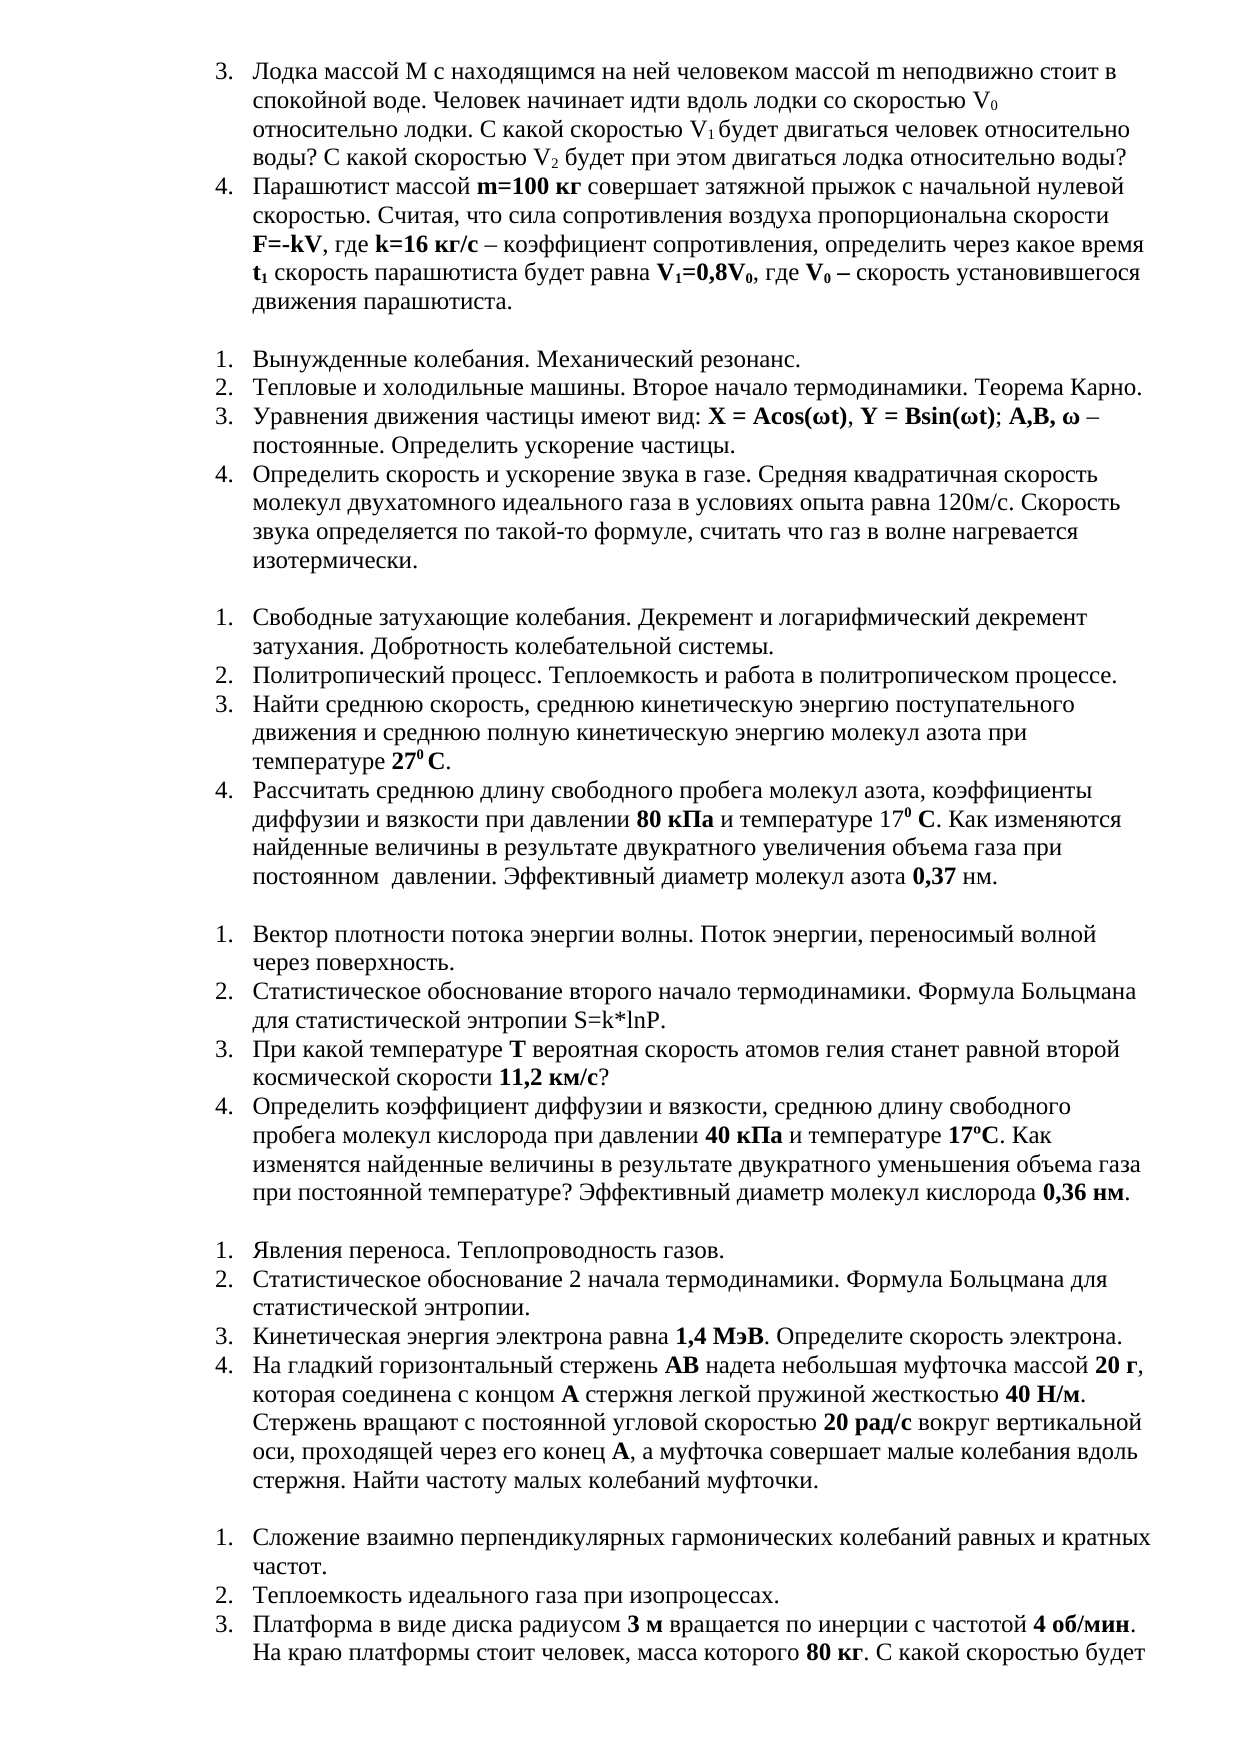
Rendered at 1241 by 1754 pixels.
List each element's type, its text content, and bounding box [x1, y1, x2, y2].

list Явления переноса. Теплопроводность газов. [215, 1235, 1152, 1264]
list При какой температуре T вероятная скорость атомов гелия станет равной второй космической скорости 11,2 км/с? [215, 1034, 1152, 1091]
list Теплоемкость идеального газа при изопроцессах. [215, 1580, 1152, 1609]
list Кинетическая энергия электрона равна 1,4 МэВ. Определите скорость электрона. [215, 1321, 1152, 1350]
list Определить коэффициент диффузии и вязкости, среднюю длину свободного пробега молекул кислорода при давлении 40 кПа и температуре 17ºС. Как изменятся найденные величины в результате двукратного уменьшения объема газа при постоянной температуре? Эффективный диаметр молекул кислорода 0,36 нм. [215, 1091, 1152, 1206]
list Определить скорость и ускорение звука в газе. Средняя квадратичная скорость молекул двухатомного идеального газа в условиях опыта равна 120м/с. Скорость звука определяется по такой-то формуле, считать что газ в волне нагревается изотермически. [215, 459, 1152, 574]
list Рассчитать среднюю длину свободного пробега молекул азота, коэффициенты диффузии и вязкости при давлении 80 кПа и температуре 170 С. Как изменяются найденные величины в результате двукратного увеличения объема газа при постоянном давлении. Эффективный диаметр молекул азота 0,37 нм. [215, 775, 1152, 890]
list Парашютист массой m=100 кг совершает затяжной прыжок с начальной нулевой скоростью. Считая, что сила сопротивления воздуха пропорциональна скорости F=-kV, где k=16 кг/с – коэффициент сопротивления, определить через какое время t1 скорость парашютиста будет равна V1=0,8V0, где V0 – скорость установившегося движения парашютиста. [215, 171, 1152, 315]
list Уравнения движения частицы имеют вид: X = Acos(ωt), Y = Bsin(ωt); A,B, ω – постоянные. Определить ускорение частицы. [215, 401, 1152, 459]
list Политропический процесс. Теплоемкость и работа в политропическом процессе. [215, 660, 1152, 689]
list Статистическое обоснование второго начало термодинамики. Формула Больцмана для статистической энтропии S=k*lnP. [215, 976, 1152, 1034]
list Лодка массой М с находящимся на ней человеком массой m неподвижно стоит в спокойной воде. Человек начинает идти вдоль лодки со скоростью V0 относительно лодки. С какой скоростью V1 будет двигаться человек относительно воды? С какой скоростью V2 будет при этом двигаться лодка относительно воды? [215, 56, 1152, 171]
list Свободные затухающие колебания. Декремент и логарифмический декремент затухания. Добротность колебательной системы. [215, 602, 1152, 660]
list Тепловые и холодильные машины. Второе начало термодинамики. Теорема Карно. [215, 372, 1152, 401]
list Вынужденные колебания. Механический резонанс. [215, 344, 1152, 372]
list На гладкий горизонтальный стержень АВ надета небольшая муфточка массой 20 г, которая соединена с концом А стержня легкой пружиной жесткостью 40 Н/м. Стержень вращают с постоянной угловой скоростью 20 рад/с вокруг вертикальной оси, проходящей через его конец А, а муфточка совершает малые колебания вдоль стержня. Найти частоту малых колебаний муфточки. [215, 1350, 1152, 1494]
list Вектор плотности потока энергии волны. Поток энергии, переносимый волной через поверхность. [215, 919, 1152, 976]
list Найти среднюю скорость, среднюю кинетическую энергию поступательного движения и среднюю полную кинетическую энергию молекул азота при температуре 270 С. [215, 689, 1152, 775]
list Сложение взаимно перпендикулярных гармонических колебаний равных и кратных частот. [215, 1522, 1152, 1580]
list Статистическое обоснование 2 начала термодинамики. Формула Больцмана для статистической энтропии. [215, 1264, 1152, 1321]
list Платформа в виде диска радиусом 3 м вращается по инерции с частотой 4 об/мин. На краю платформы стоит человек, масса которого 80 кг. С какой скоростью будет [215, 1609, 1152, 1666]
